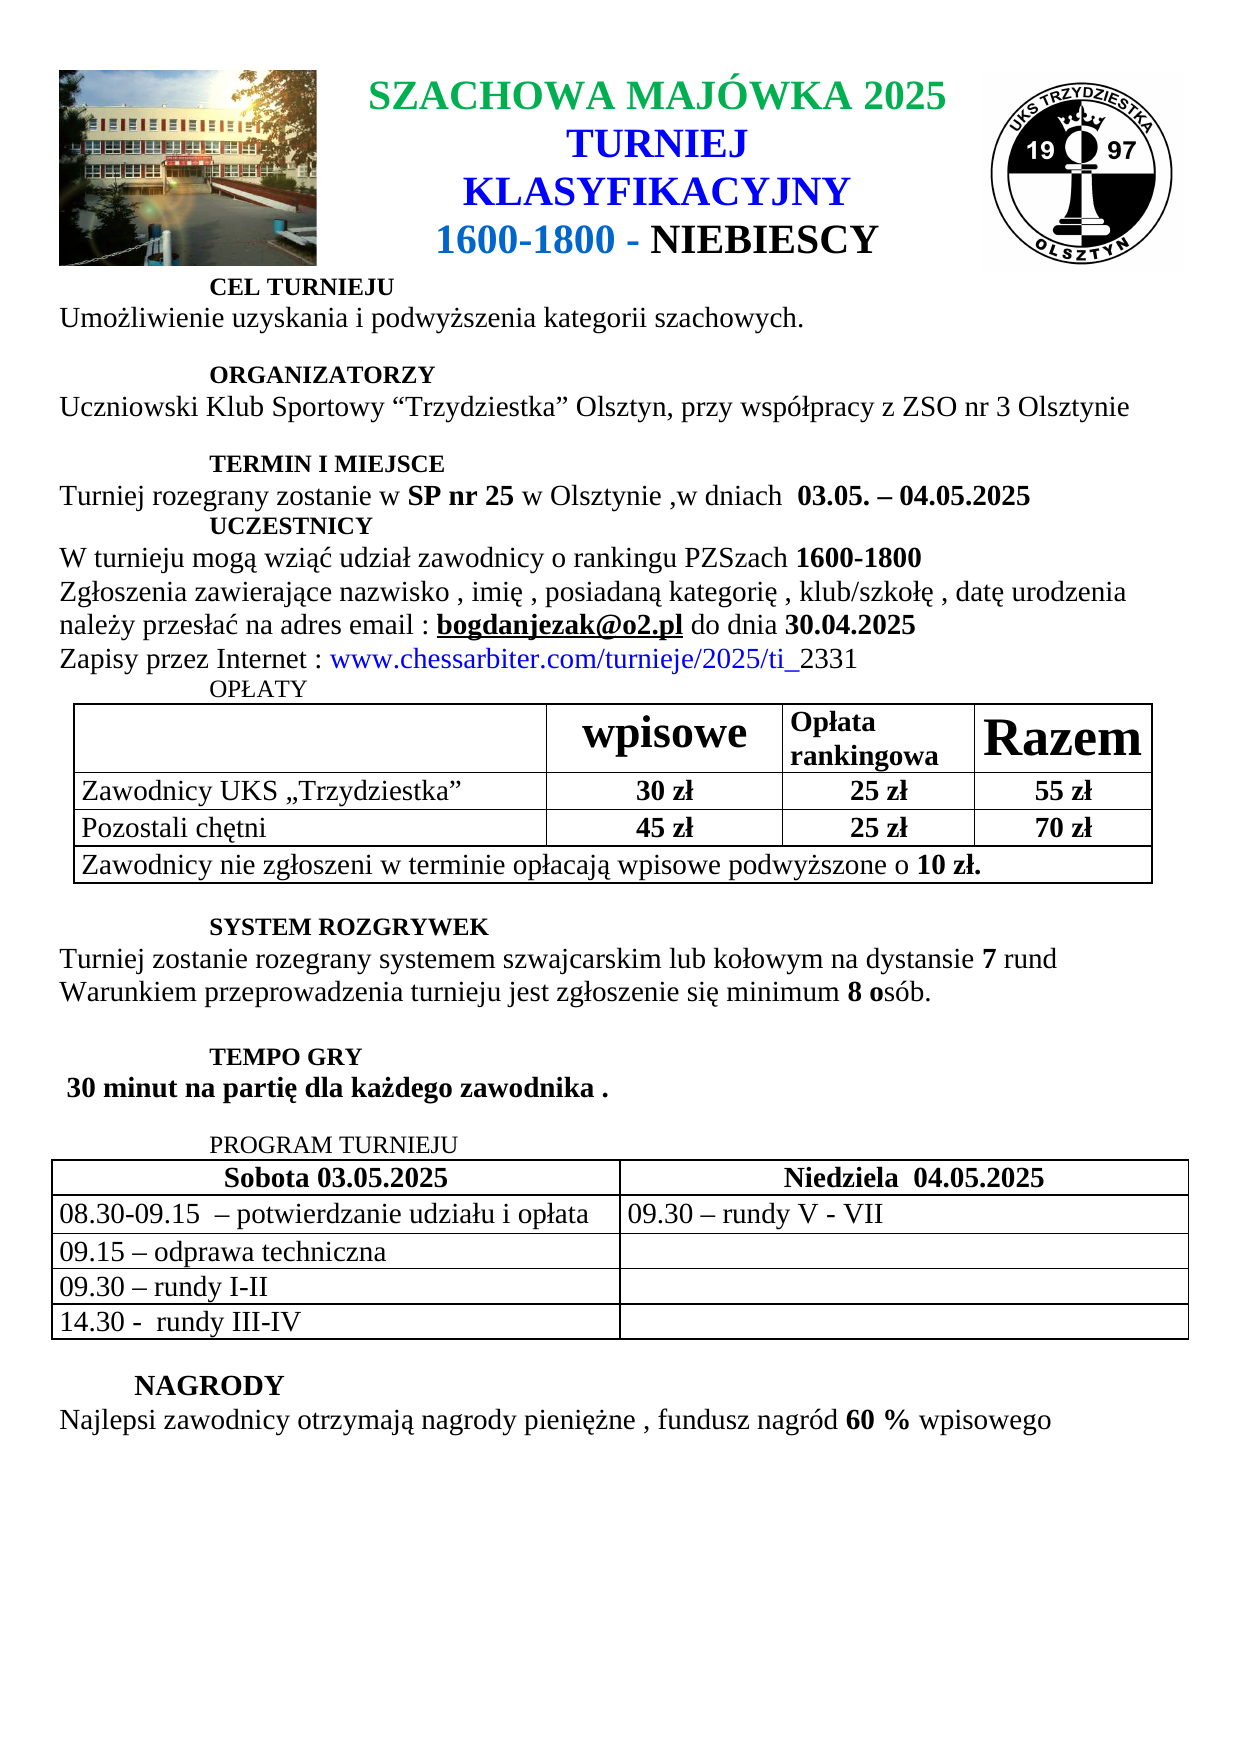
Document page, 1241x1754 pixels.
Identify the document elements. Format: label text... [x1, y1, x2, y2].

text NAGRODY [59, 1368, 1181, 1402]
text Turniej zostanie rozegrany systemem szwajcarskim lub kołowym na dystansie 7 rund [59, 941, 1181, 974]
table_cell 30 zł [547, 773, 782, 808]
table_header Opłata rankingowa [783, 705, 974, 772]
text Warunkiem przeprowadzenia turnieju jest zgłoszenie się minimum 8 osób. [59, 974, 1181, 1008]
table_cell Zawodnicy UKS „Trzydziestka” [75, 773, 546, 808]
text Zgłoszenia zawierające nazwisko , imię , posiadaną kategorię , klub/szkołę , datę urodzenia należy przesłać na adres email : bogdanjezak@o2.pl do dnia 30.04.2025 [59, 574, 1181, 641]
table_cell [621, 1305, 1188, 1338]
table_cell [621, 1234, 1188, 1268]
text CEL TURNIEJU [134, 272, 1181, 301]
table_cell 25 zł [783, 810, 974, 845]
table_cell 09.30 – rundy V - VII [621, 1196, 1188, 1233]
text OPŁATY [59, 674, 1181, 703]
text PROGRAM TURNIEJU [59, 1130, 1181, 1159]
table_cell Zawodnicy nie zgłoszeni w terminie opłacają wpisowe podwyższone o 10 zł. [75, 847, 1151, 882]
table_cell 08.30-09.15 – potwierdzanie udziału i opłata [53, 1196, 619, 1233]
table_header [975, 71, 1188, 273]
text 30 minut na partię dla każdego zawodnika . [59, 1070, 1181, 1104]
table_header Sobota 03.05.2025 [53, 1161, 619, 1194]
table_cell Pozostali chętni [75, 810, 546, 845]
table_header Razem [975, 705, 1151, 772]
picture [59, 70, 317, 266]
text TERMIN I MIEJSCE [59, 449, 1181, 478]
text Zapisy przez Internet : www.chessarbiter.com/turnieje/2025/ti_2331 [59, 641, 1181, 674]
text TEMPO GRY [59, 1042, 1181, 1070]
table_cell 70 zł [975, 810, 1151, 845]
text Najlepsi zawodnicy otrzymają nagrody pieniężne , fundusz nagród 60 % wpisowego [59, 1402, 1181, 1435]
table_cell 14.30 - rundy III-IV [53, 1305, 619, 1338]
text SYSTEM ROZGRYWEK [59, 912, 1181, 941]
text Umożliwienie uzyskania i podwyższenia kategorii szachowych. [59, 301, 1181, 334]
table_header SZACHOWA MAJÓWKA 2025 TURNIEJ KLASYFIKACYJNY 1600-1800 - NIEBIESCY [340, 71, 974, 272]
table_header Niedziela 04.05.2025 [621, 1161, 1188, 1194]
table_header [75, 705, 546, 772]
table_cell 55 zł [975, 773, 1151, 808]
table_cell 09.15 – odprawa techniczna [53, 1234, 619, 1268]
table_cell 45 zł [547, 810, 782, 845]
text UCZESTNICY [134, 511, 1181, 540]
table_cell 25 zł [783, 773, 974, 808]
text ORGANIZATORZY [59, 360, 1181, 389]
table_header wpisowe [547, 705, 782, 772]
table_cell [621, 1269, 1188, 1303]
text W turnieju mogą wziąć udział zawodnicy o rankingu PZSzach 1600-1800 [59, 540, 1181, 574]
picture [982, 71, 1183, 272]
text Uczniowski Klub Sportowy “Trzydziestka” Olsztyn, przy współpracy z ZSO nr 3 Olsztynie [59, 389, 1181, 423]
table_header [52, 71, 340, 272]
text Turniej rozegrany zostanie w SP nr 25 w Olsztynie ,w dniach 03.05. – 04.05.2025 [59, 478, 1181, 511]
table_cell 09.30 – rundy I-II [53, 1269, 619, 1303]
